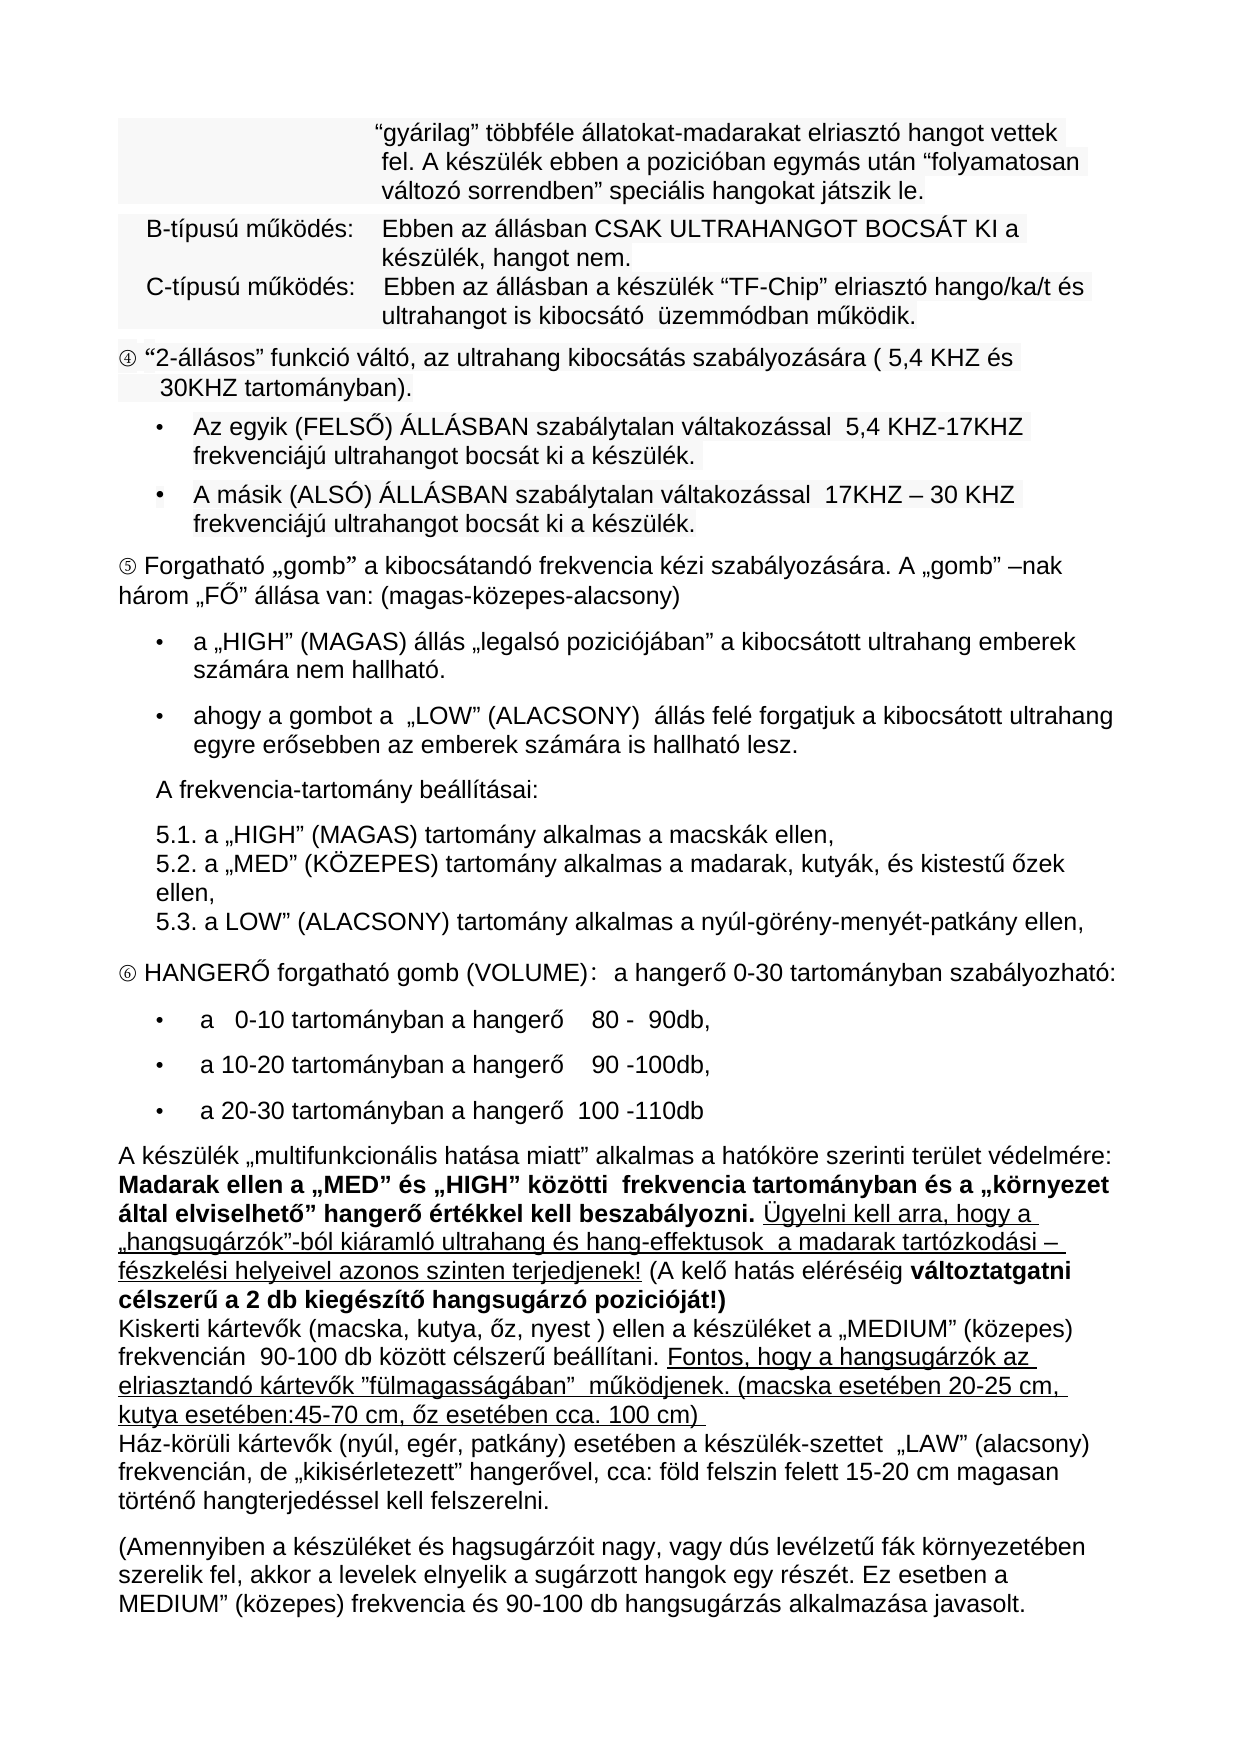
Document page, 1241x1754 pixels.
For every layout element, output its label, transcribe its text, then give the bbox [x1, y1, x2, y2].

text 5.1. a „HIGH” (MAGAS) tartomány alkalmas a macskák ellen, 5.2. a „MED” (KÖZEPES) tartomány alkalmas a madarak, kutyák, és kistestű őzek ellen, 5.3. a LOW” (ALACSONY) tartomány alkalmas a nyúl-görény-menyét-patkány ellen, [156, 821, 1122, 936]
list ahogy a gombot a „LOW” (ALACSONY) állás felé forgatjuk a kibocsátott ultrahang egyre erősebben az emberek számára is hallható lesz. [156, 701, 1122, 758]
list Az egyik (FELSŐ) ÁLLÁSBAN szabálytalan váltakozással 5,4 KHZ-17KHZ frekvenciájú ultrahangot bocsát ki a készülék. [156, 412, 1122, 470]
list a 0-10 tartományban a hangerő 80 - 90db, [156, 1005, 1122, 1034]
list a „HIGH” (MAGAS) állás „legalsó poziciójában” a kibocsátott ultrahang emberek számára nem hallható. [156, 627, 1122, 684]
text A készülék „multifunkcionális hatása miatt” alkalmas a hatóköre szerinti terület védelmére: Madarak ellen a „MED” és „HIGH” közötti frekvencia tartományban és a „környezet által elviselhető” hangerő értékkel kell beszabályozni. Ügyelni kell arra, hogy a „hangsugárzók”-ból kiáramló ultrahang és hang-effektusok a madarak tartózkodási – fészkelési helyeivel azonos szinten terjedjenek! (A kelő hatás eléréséig változtatgatni célszerű a 2 db kiegészítő hangsugárzó pozicióját!) Kiskerti kártevők (macska, kutya, őz, nyest ) ellen a készüléket a „MEDIUM” (közepes) frekvencián 90-100 db között célszerű beállítani. Fontos, hogy a hangsugárzók az elriasztandó kártevők ”fülmagasságában” működjenek. (macska esetében 20-25 cm, kutya esetében:45-70 cm, őz esetében cca. 100 cm) Ház-körüli kártevők (nyúl, egér, patkány) esetében a készülék-szettet „LAW” (alacsony) frekvencián, de „kikisérletezett” hangerővel, cca: föld felszin felett 15-20 cm magasan történő hangterjedéssel kell felszerelni. [118, 1141, 1122, 1515]
text ⑤ Forgatható „gomb” a kibocsátandó frekvencia kézi szabályozására. A „gomb” –nak három „FŐ” állása van: (magas-közepes-alacsony) [118, 547, 1122, 610]
list a 20-30 tartományban a hangerő 100 -110db [156, 1096, 1122, 1124]
list A másik (ALSÓ) ÁLLÁSBAN szabálytalan váltakozással 17KHZ – 30 KHZ frekvenciájú ultrahangot bocsát ki a készülék. [156, 480, 1122, 537]
text A frekvencia-tartomány beállításai: [156, 775, 1122, 804]
text (Amennyiben a készüléket és hagsugárzóit nagy, vagy dús levélzetű fák környezetében szerelik fel, akkor a levelek elnyelik a sugárzott hangok egy részét. Ez esetben a MEDIUM” (közepes) frekvencia és 90-100 db hangsugárzás alkalmazása javasolt. [118, 1532, 1122, 1618]
text ⑥ HANGERŐ forgatható gomb (VOLUME)：a hangerő 0-30 tartományban szabályozható: [118, 952, 1122, 988]
text ④ “2-állásos” funkció váltó, az ultrahang kibocsátás szabályozására ( 5,4 KHZ és 30KHZ tartományban). [118, 339, 1122, 402]
text B-típusú működés: Ebben az állásban CSAK ULTRAHANGOT BOCSÁT KI a készülék, hangot nem. C-típusú működés: Ebben az állásban a készülék “TF-Chip” elriasztó hango/ka/t és ultrahangot is kibocsátó üzemmódban működik. [118, 214, 1122, 329]
list a 10-20 tartományban a hangerő 90 -100db, [156, 1050, 1122, 1079]
text “gyárilag” többféle állatokat-madarakat elriasztó hangot vettek fel. A készülék ebben a pozicióban egymás után “folyamatosan változó sorrendben” speciális hangokat játszik le. [118, 118, 1122, 204]
